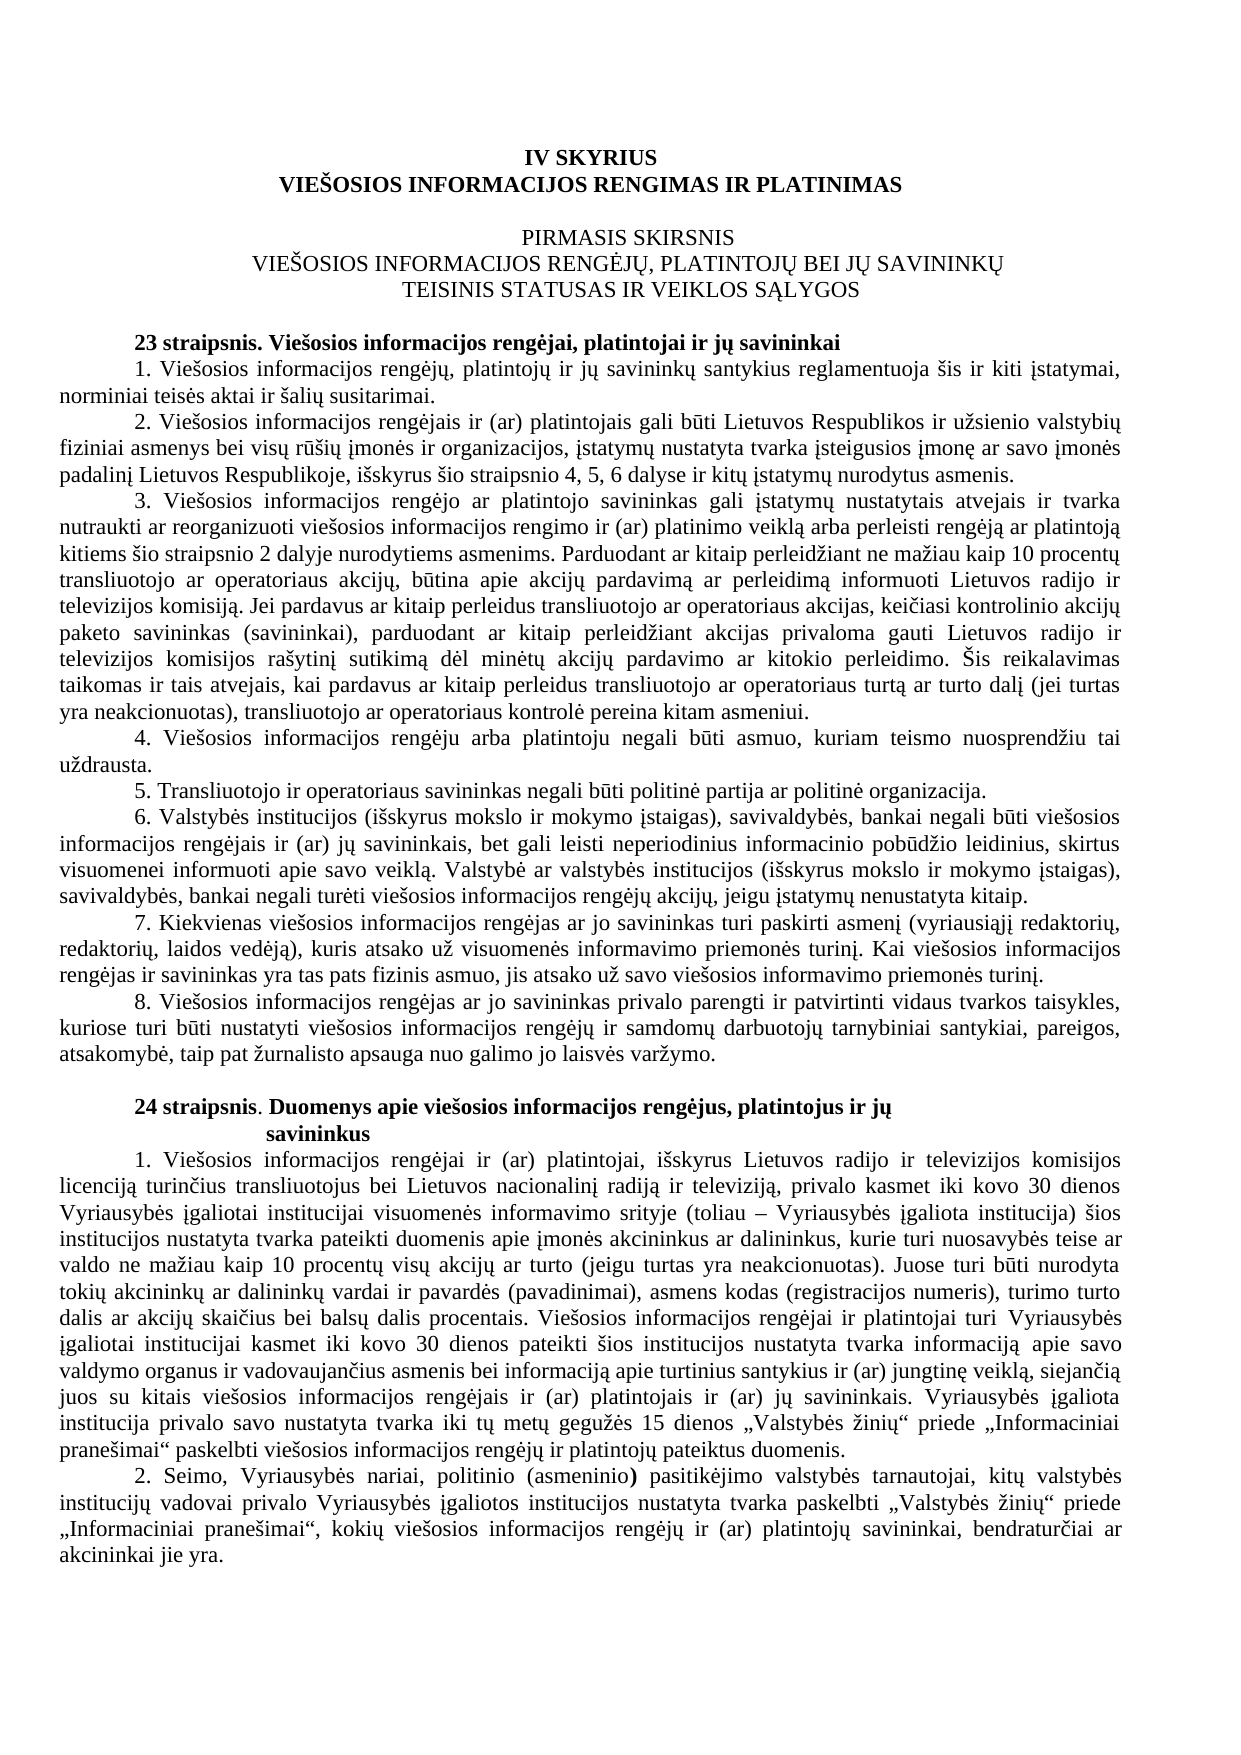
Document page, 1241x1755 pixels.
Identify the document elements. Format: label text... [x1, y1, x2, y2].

text 6. Valstybės institucijos (išskyrus mokslo ir mokymo įstaigas), savivaldybės, bankai negali būti viešosios informacijos rengėjais ir (ar) jų savininkais, bet gali leisti neperiodinius informacinio pobūdžio leidinius, skirtus visuomenei informuoti apie savo veiklą. Valstybė ar valstybės institucijos (išskyrus mokslo ir mokymo įstaigas), savivaldybės, bankai negali turėti viešosios informacijos rengėjų akcijų, jeigu įstatymų nenustatyta kitaip. [59, 803, 1122, 909]
text 7. Kiekvienas viešosios informacijos rengėjas ar jo savininkas turi paskirti asmenį (vyriausiąjį redaktorių, redaktorių, laidos vedėją), kuris atsako už visuomenės informavimo priemonės turinį. Kai viešosios informacijos rengėjas ir savininkas yra tas pats fizinis asmuo, jis atsako už savo viešosios informavimo priemonės turinį. [59, 909, 1122, 988]
text 3. Viešosios informacijos rengėjo ar platintojo savininkas gali įstatymų nustatytais atvejais ir tvarka nutraukti ar reorganizuoti viešosios informacijos rengimo ir (ar) platinimo veiklą arba perleisti rengėją ar platintoją kitiems šio straipsnio 2 dalyje nurodytiems asmenims. Parduodant ar kitaip perleidžiant ne mažiau kaip 10 procentų transliuotojo ar operatoriaus akcijų, būtina apie akcijų pardavimą ar perleidimą informuoti Lietuvos radijo ir televizijos komisiją. Jei pardavus ar kitaip perleidus transliuotojo ar operatoriaus akcijas, keičiasi kontrolinio akcijų paketo savininkas (savininkai), parduodant ar kitaip perleidžiant akcijas privaloma gauti Lietuvos radijo ir televizijos komisijos rašytinį sutikimą dėl minėtų akcijų pardavimo ar kitokio perleidimo. Šis reikalavimas taikomas ir tais atvejais, kai pardavus ar kitaip perleidus transliuotojo ar operatoriaus turtą ar turto dalį (jei turtas yra neakcionuotas), transliuotojo ar operatoriaus kontrolė pereina kitam asmeniui. [59, 487, 1122, 724]
text 23 straipsnis. Viešosios informacijos rengėjai, platintojai ir jų savininkai [59, 329, 1122, 355]
subtitle VIEŠOSIOS INFORMACIJOS RENGIMAS IR PLATINIMAS [59, 171, 1122, 197]
text savininkus [266, 1119, 1122, 1146]
text 1. Viešosios informacijos rengėjų, platintojų ir jų savininkų santykius reglamentuoja šis ir kiti įstatymai, norminiai teisės aktai ir šalių susitarimai. [59, 355, 1122, 408]
subtitle Pirmasis skirsnis [59, 223, 1122, 250]
text 5. Transliuotojo ir operatoriaus savininkas negali būti politinė partija ar politinė organizacija. [59, 777, 1122, 803]
text 8. Viešosios informacijos rengėjas ar jo savininkas privalo parengti ir patvirtinti vidaus tvarkos taisykles, kuriose turi būti nustatyti viešosios informacijos rengėjų ir samdomų darbuotojų tarnybiniai santykiai, pareigos, atsakomybė, taip pat žurnalisto apsauga nuo galimo jo laisvės varžymo. [59, 988, 1122, 1067]
text 24 straipsnis. Duomenys apie viešosios informacijos rengėjus, platintojus ir jų [134, 1093, 1122, 1119]
text 1. Viešosios informacijos rengėjai ir (ar) platintojai, išskyrus Lietuvos radijo ir televizijos komisijos licenciją turinčius transliuotojus bei Lietuvos nacionalinį radiją ir televiziją, privalo kasmet iki kovo 30 dienos Vyriausybės įgaliotai institucijai visuomenės informavimo srityje (toliau – Vyriausybės įgaliota institucija) šios institucijos nustatyta tvarka pateikti duomenis apie įmonės akcininkus ar dalininkus, kurie turi nuosavybės teise ar valdo ne mažiau kaip 10 procentų visų akcijų ar turto (jeigu turtas yra neakcionuotas). Juose turi būti nurodyta tokių akcininkų ar dalininkų vardai ir pavardės (pavadinimai), asmens kodas (registracijos numeris), turimo turto dalis ar akcijų skaičius bei balsų dalis procentais. Viešosios informacijos rengėjai ir platintojai turi Vyriausybės įgaliotai institucijai kasmet iki kovo 30 dienos pateikti šios institucijos nustatyta tvarka informaciją apie savo valdymo organus ir vadovaujančius asmenis bei informaciją apie turtinius santykius ir (ar) jungtinę veiklą, siejančią juos su kitais viešosios informacijos rengėjais ir (ar) platintojais ir (ar) jų savininkais. Vyriausybės įgaliota institucija privalo savo nustatyta tvarka iki tų metų gegužės 15 dienos „Valstybės žinių“ priede „Informaciniai pranešimai“ paskelbti viešosios informacijos rengėjų ir platintojų pateiktus duomenis. [59, 1146, 1122, 1462]
text 4. Viešosios informacijos rengėju arba platintoju negali būti asmuo, kuriam teismo nuosprendžiu tai uždrausta. [59, 724, 1122, 777]
subtitle IV SKYRIUS [59, 144, 1122, 171]
text Viešosios informacijos rengėjų, platintojų bei jų savininkų [59, 250, 1122, 276]
text teisinis statusas ir veiklos sąlygos [59, 276, 1122, 303]
text 2. Viešosios informacijos rengėjais ir (ar) platintojais gali būti Lietuvos Respublikos ir užsienio valstybių fiziniai asmenys bei visų rūšių įmonės ir organizacijos, įstatymų nustatyta tvarka įsteigusios įmonę ar savo įmonės padalinį Lietuvos Respublikoje, išskyrus šio straipsnio 4, 5, 6 dalyse ir kitų įstatymų nurodytus asmenis. [59, 408, 1122, 487]
text 2. Seimo, Vyriausybės nariai, politinio (asmeninio) pasitikėjimo valstybės tarnautojai, kitų valstybės institucijų vadovai privalo Vyriausybės įgaliotos institucijos nustatyta tvarka paskelbti „Valstybės žinių“ priede „Informaciniai pranešimai“, kokių viešosios informacijos rengėjų ir (ar) platintojų savininkai, bendraturčiai ar akcininkai jie yra. [59, 1462, 1122, 1568]
